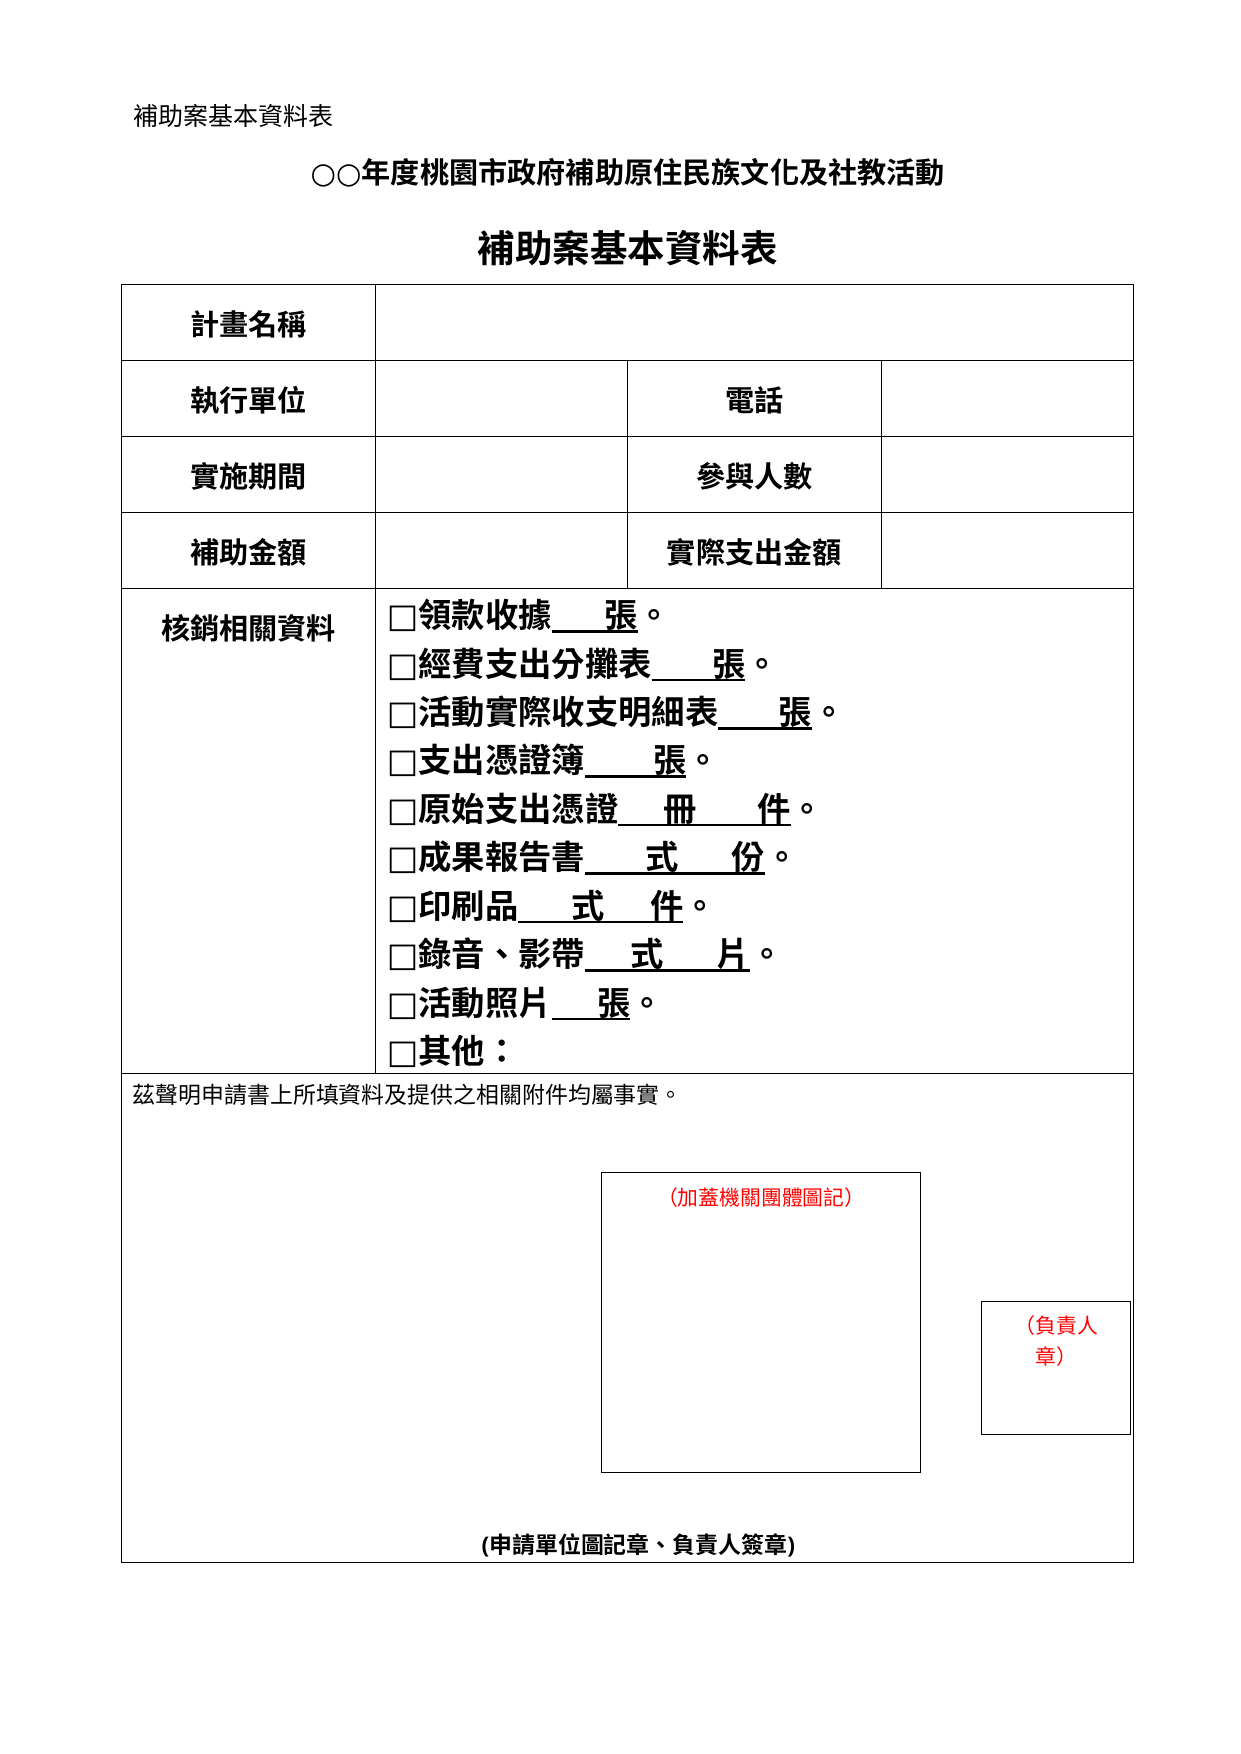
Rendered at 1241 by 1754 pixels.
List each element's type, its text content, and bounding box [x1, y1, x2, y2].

text 補助案基本資料表 [133, 96, 1122, 134]
table_cell 茲聲明申請書上所填資料及提供之相關附件均屬事實。 (申請單位圖記章、負責人簽章) [122, 1074, 1133, 1562]
table_cell [882, 513, 1133, 588]
table_cell 實施期間 [122, 437, 375, 512]
table_cell □領款收據 張。 □經費支出分攤表 張。 □活動實際收支明細表 張。 □支出憑證簿 張。 □原始支出憑證 冊 件。 □成果報告書 式 份。 □印刷品 式 件。 □錄音、影帶 式 片。 □活動照片 張。 □其他： [376, 589, 1133, 1073]
table_cell 電話 [628, 361, 881, 436]
table_header 計畫名稱 [122, 285, 375, 360]
table_header [376, 285, 1133, 360]
table_cell [376, 437, 627, 512]
table_cell [882, 361, 1133, 436]
table_cell [376, 513, 627, 588]
table_cell [882, 437, 1133, 512]
table_cell 核銷相關資料 [122, 589, 375, 1073]
table_cell 參與人數 [628, 437, 881, 512]
table_cell [376, 361, 627, 436]
table_cell 執行單位 [122, 361, 375, 436]
text ○○年度桃園市政府補助原住民族文化及社教活動 [133, 134, 1122, 209]
table_cell 補助金額 [122, 513, 375, 588]
text 補助案基本資料表 [133, 209, 1122, 284]
table_cell 實際支出金額 [628, 513, 881, 588]
